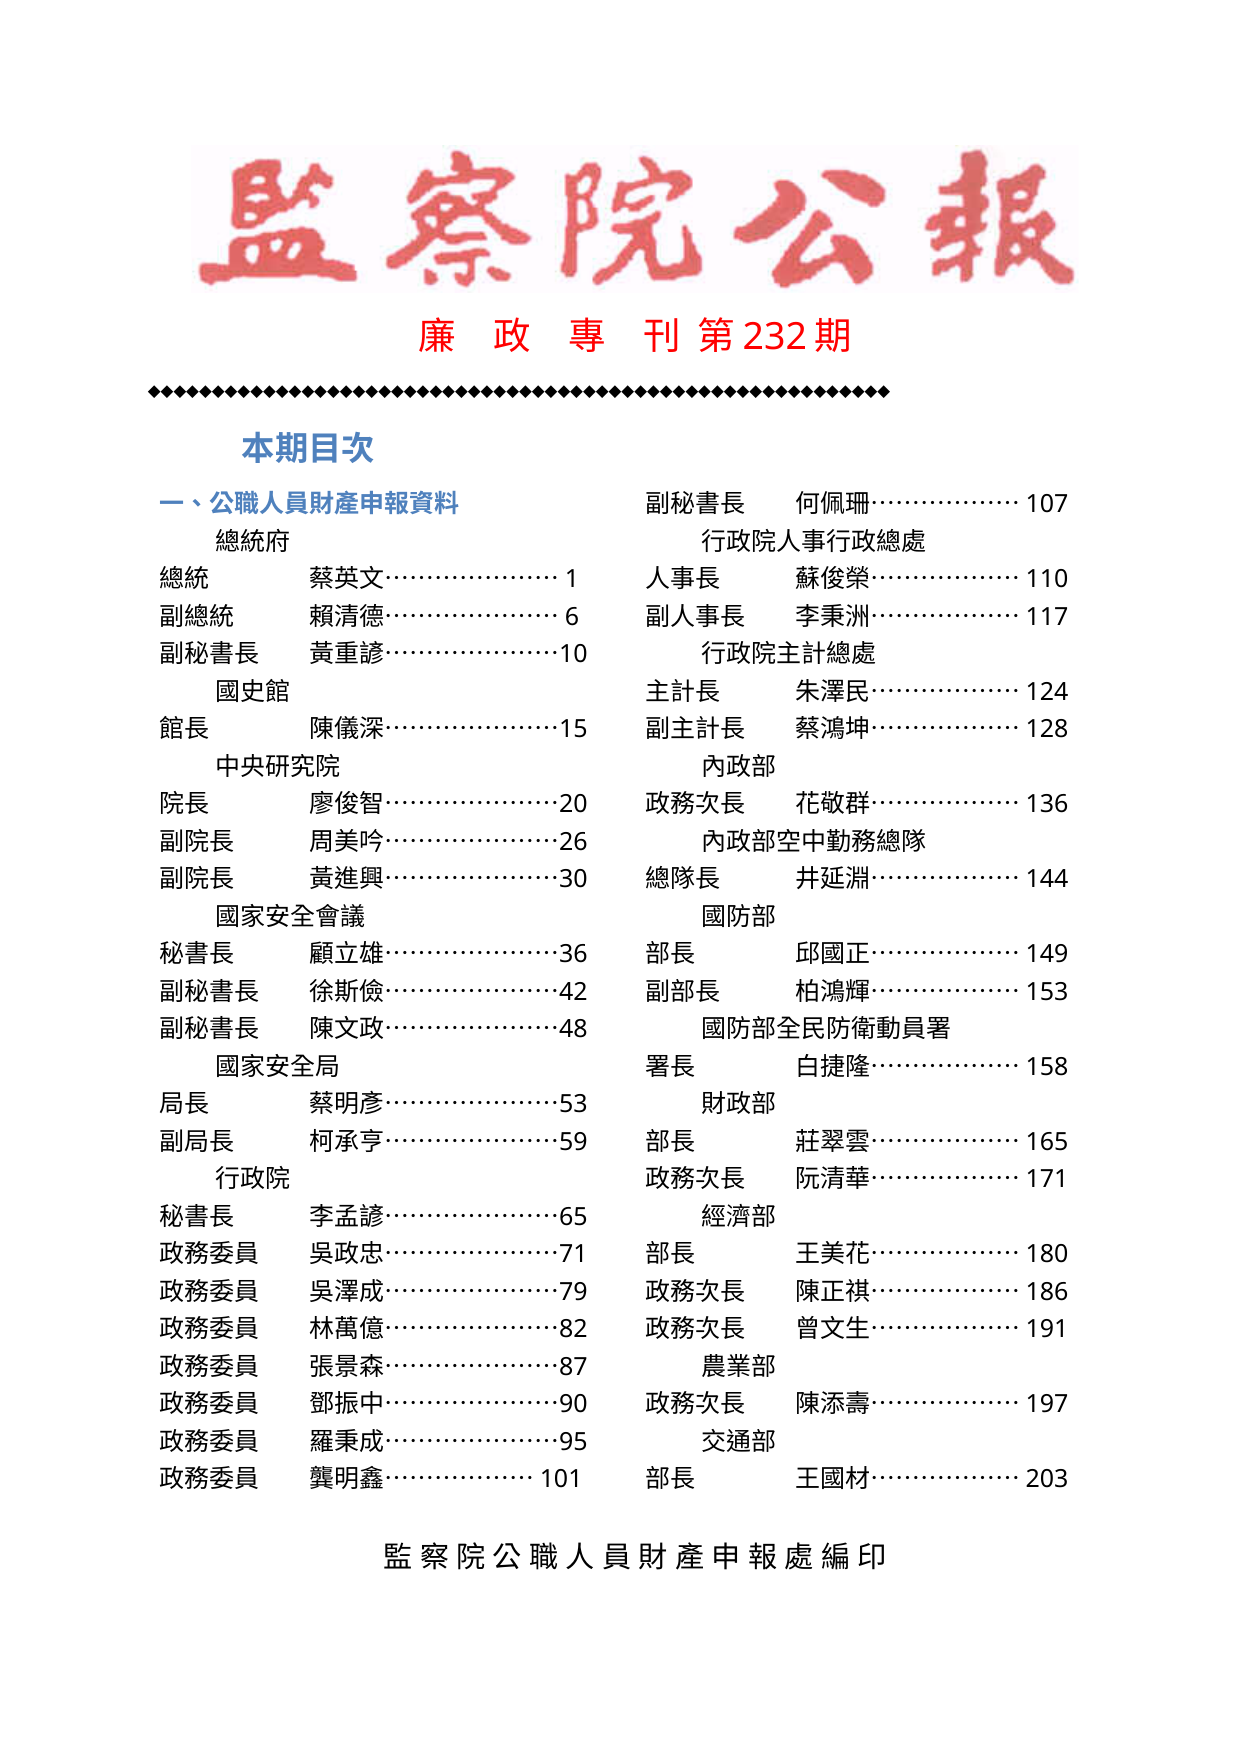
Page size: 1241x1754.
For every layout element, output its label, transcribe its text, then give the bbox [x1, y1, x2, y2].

table_cell 農業部 [634, 1346, 1119, 1383]
table_cell 政務次長 陳正祺……………… 186 [634, 1271, 1119, 1308]
table_cell 秘書長 李孟諺…………………65 [148, 1196, 633, 1233]
table_cell 政務委員 張景森…………………87 [148, 1346, 633, 1383]
table_cell 副院長 黃進興…………………30 [148, 858, 633, 896]
text 廉 政 專 刊 第232期 [148, 296, 1122, 371]
table_cell 人事長 蘇俊榮……………… 110 [634, 558, 1119, 596]
table_cell 政務委員 吳政忠…………………71 [148, 1233, 633, 1271]
table_cell 部長 邱國正……………… 149 [634, 933, 1119, 971]
table_cell 副秘書長 黃重諺…………………10 [148, 633, 633, 671]
table_cell 局長 蔡明彥…………………53 [148, 1083, 633, 1121]
table_cell 交通部 [634, 1421, 1119, 1458]
table_cell 署長 白捷隆……………… 158 [634, 1046, 1119, 1083]
table_cell 國家安全局 [148, 1046, 633, 1083]
table_cell 政務次長 曾文生……………… 191 [634, 1308, 1119, 1346]
table_cell 總隊長 井延淵……………… 144 [634, 858, 1119, 896]
table_cell 行政院人事行政總處 [634, 521, 1119, 558]
table_cell 部長 王美花……………… 180 [634, 1233, 1119, 1271]
table_cell 主計長 朱澤民……………… 124 [634, 671, 1119, 708]
table_cell 總統 蔡英文………………… 1 [148, 558, 633, 596]
table_cell 中央研究院 [148, 746, 633, 783]
table_cell 國防部 [634, 896, 1119, 933]
table_cell 副院長 周美吟…………………26 [148, 821, 633, 858]
table_cell 總統府 [148, 521, 633, 558]
table_cell 行政院 [148, 1158, 633, 1196]
table_cell 政務委員 龔明鑫……………… 101 [148, 1458, 633, 1496]
table_cell 財政部 [634, 1083, 1119, 1121]
table_cell 行政院主計總處 [634, 633, 1119, 671]
table_cell 院長 廖俊智…………………20 [148, 783, 633, 821]
table_cell 政務委員 吳澤成…………………79 [148, 1271, 633, 1308]
text 本期目次 [148, 408, 1122, 483]
table_cell 國史館 [148, 671, 633, 708]
table_cell 內政部空中勤務總隊 [634, 821, 1119, 858]
table_cell 秘書長 顧立雄…………………36 [148, 933, 633, 971]
table_cell 副主計長 蔡鴻坤……………… 128 [634, 708, 1119, 746]
table_cell 經濟部 [634, 1196, 1119, 1233]
table_header 一、公職人員財產申報資料 [148, 483, 633, 521]
table_cell 政務次長 花敬群……………… 136 [634, 783, 1119, 821]
table_cell 政務次長 阮清華……………… 171 [634, 1158, 1119, 1196]
table_cell 政務委員 鄧振中…………………90 [148, 1383, 633, 1421]
table_cell 副秘書長 徐斯儉…………………42 [148, 971, 633, 1008]
table_cell 內政部 [634, 746, 1119, 783]
table_cell 政務委員 羅秉成…………………95 [148, 1421, 633, 1458]
table_cell 政務次長 陳添壽……………… 197 [634, 1383, 1119, 1421]
table_cell 副部長 柏鴻輝……………… 153 [634, 971, 1119, 1008]
table_cell 副秘書長 陳文政…………………48 [148, 1008, 633, 1046]
table_cell 政務委員 林萬億…………………82 [148, 1308, 633, 1346]
table_cell 國家安全會議 [148, 896, 633, 933]
text 監 察 院 公 職 人 員 財 產 申 報 處 編 印 [148, 1533, 1122, 1576]
text ◆◆◆◆◆◆◆◆◆◆◆◆◆◆◆◆◆◆◆◆◆◆◆◆◆◆◆◆◆◆◆◆◆◆◆◆◆◆◆◆◆◆◆◆◆◆◆◆◆◆◆◆◆◆◆◆◆◆ [148, 371, 1122, 408]
table_cell 副局長 柯承亨…………………59 [148, 1121, 633, 1158]
table_header 副秘書長 何佩珊……………… 107 [634, 483, 1119, 521]
picture [191, 145, 1079, 293]
table_cell 副總統 賴清德………………… 6 [148, 596, 633, 633]
table_cell 國防部全民防衛動員署 [634, 1008, 1119, 1046]
table_cell 館長 陳儀深…………………15 [148, 708, 633, 746]
table_cell 部長 王國材……………… 203 [634, 1458, 1119, 1496]
table_cell 副人事長 李秉洲……………… 117 [634, 596, 1119, 633]
table_cell 部長 莊翠雲……………… 165 [634, 1121, 1119, 1158]
